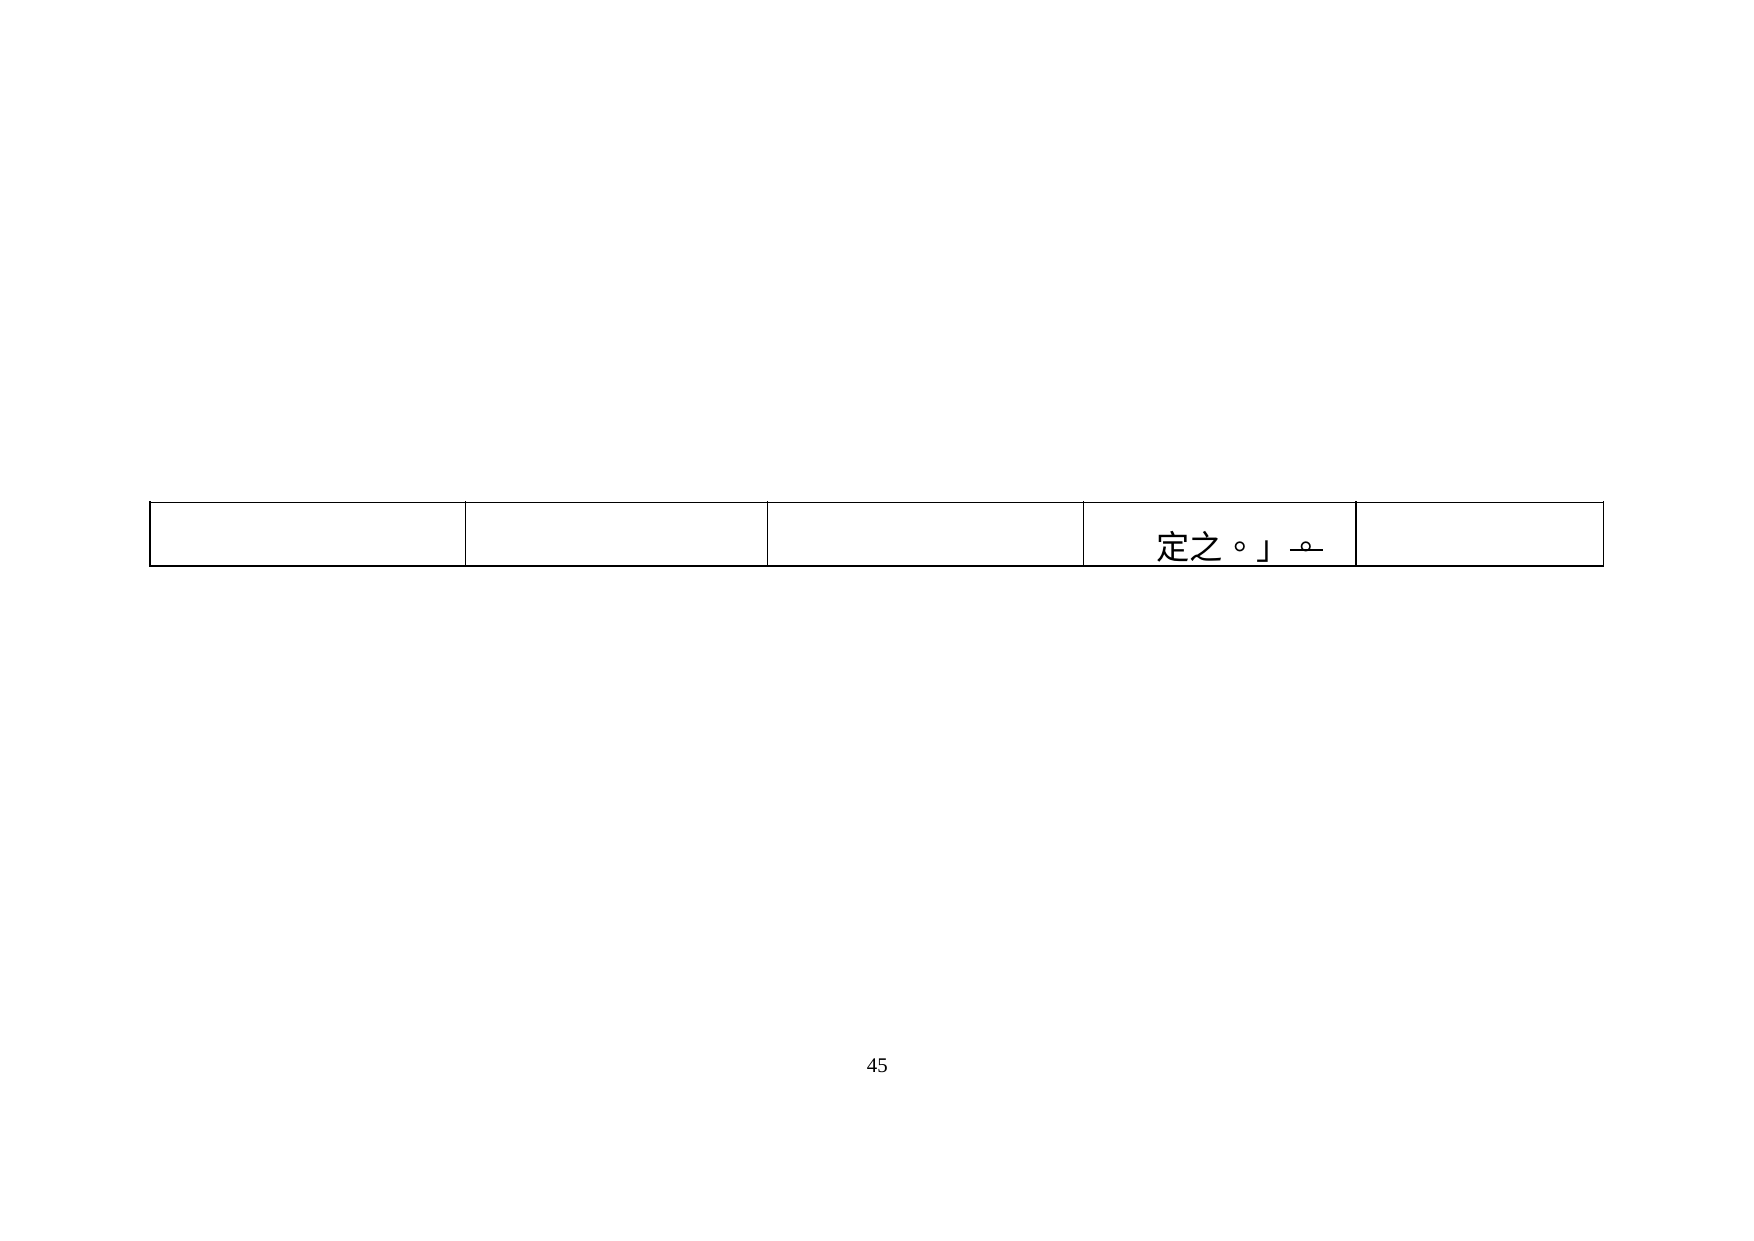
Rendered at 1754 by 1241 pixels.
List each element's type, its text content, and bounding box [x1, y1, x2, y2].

table_cell 關於地政局修正條文第二項但書增訂「等政策目的需要」一節，查其修正理由仍按現行條文第二項但書所定引進民間投資或參與公共建設之政策需要，並無其他修正理由，爰予刪除。另其餘地政局修正條文及修正說明酌作修正。 [1357, 503, 1603, 565]
table_cell [466, 503, 767, 565]
table_cell 一、按土地徵收條例第四十四條第一項第五款規定：「區段徵收範圍內土地，經規劃整理後，除依第四十三條規定配回原管理機關及第四十三條之一規定配售外，其處理方式如下：……五、其餘可供建築土地，得予標售、標租或設定地上權。」、及同條第六項規定：「第一項第五款土地之標售、標租及設定地上權辦法，由各級主管機關定之。」。 二、查業依前開條例規定訂定之中央及地方區段徵收土地標售標租及設定地上權辦法，均規定標售、標租及設定地上權以公開招標方式辦理，惟內政部一一四年七月十六日台內地字第一一四０二六四四六六號函示說明二略以，本府如考量有專案設定地上權予特定對象使用之必要，依前揭土地徵收條例，得於本府所定之「臺北市區段徵收土地標售標租及設定地上權辦法」，訂定相關規定後辦理，亦即專案設定地上權屬條例授權之範疇，爰修正本現行條文第二項但書，於符合特定政策目的，而有於引進民間投資或參與公共建設之需要時，增訂得以專案設定地上權予特定對象之方式為之，以提升政策工具本市區段徵收土地多元運用彈性，以符政策需求。 [1084, 503, 1355, 565]
table_cell [151, 503, 465, 565]
table_cell 第二條 本辦法所稱區段徵收土地，指本條例第四十四條第一項第五款規定得予標售、標租或設定地上權之可供建築土地。 臺北市（以下簡稱本市）區段徵收土地採行標售、標租或設定地上權方式之選擇，應由區段徵收土地之管理機關（以下簡稱管理機關）依程序簽報臺北市政府（以下簡稱本府）核定。但為引進民間投資或參與公共建設辦理設定地上權者，由本府各目的事業主管機關簽報本府核定。 [768, 503, 1083, 565]
